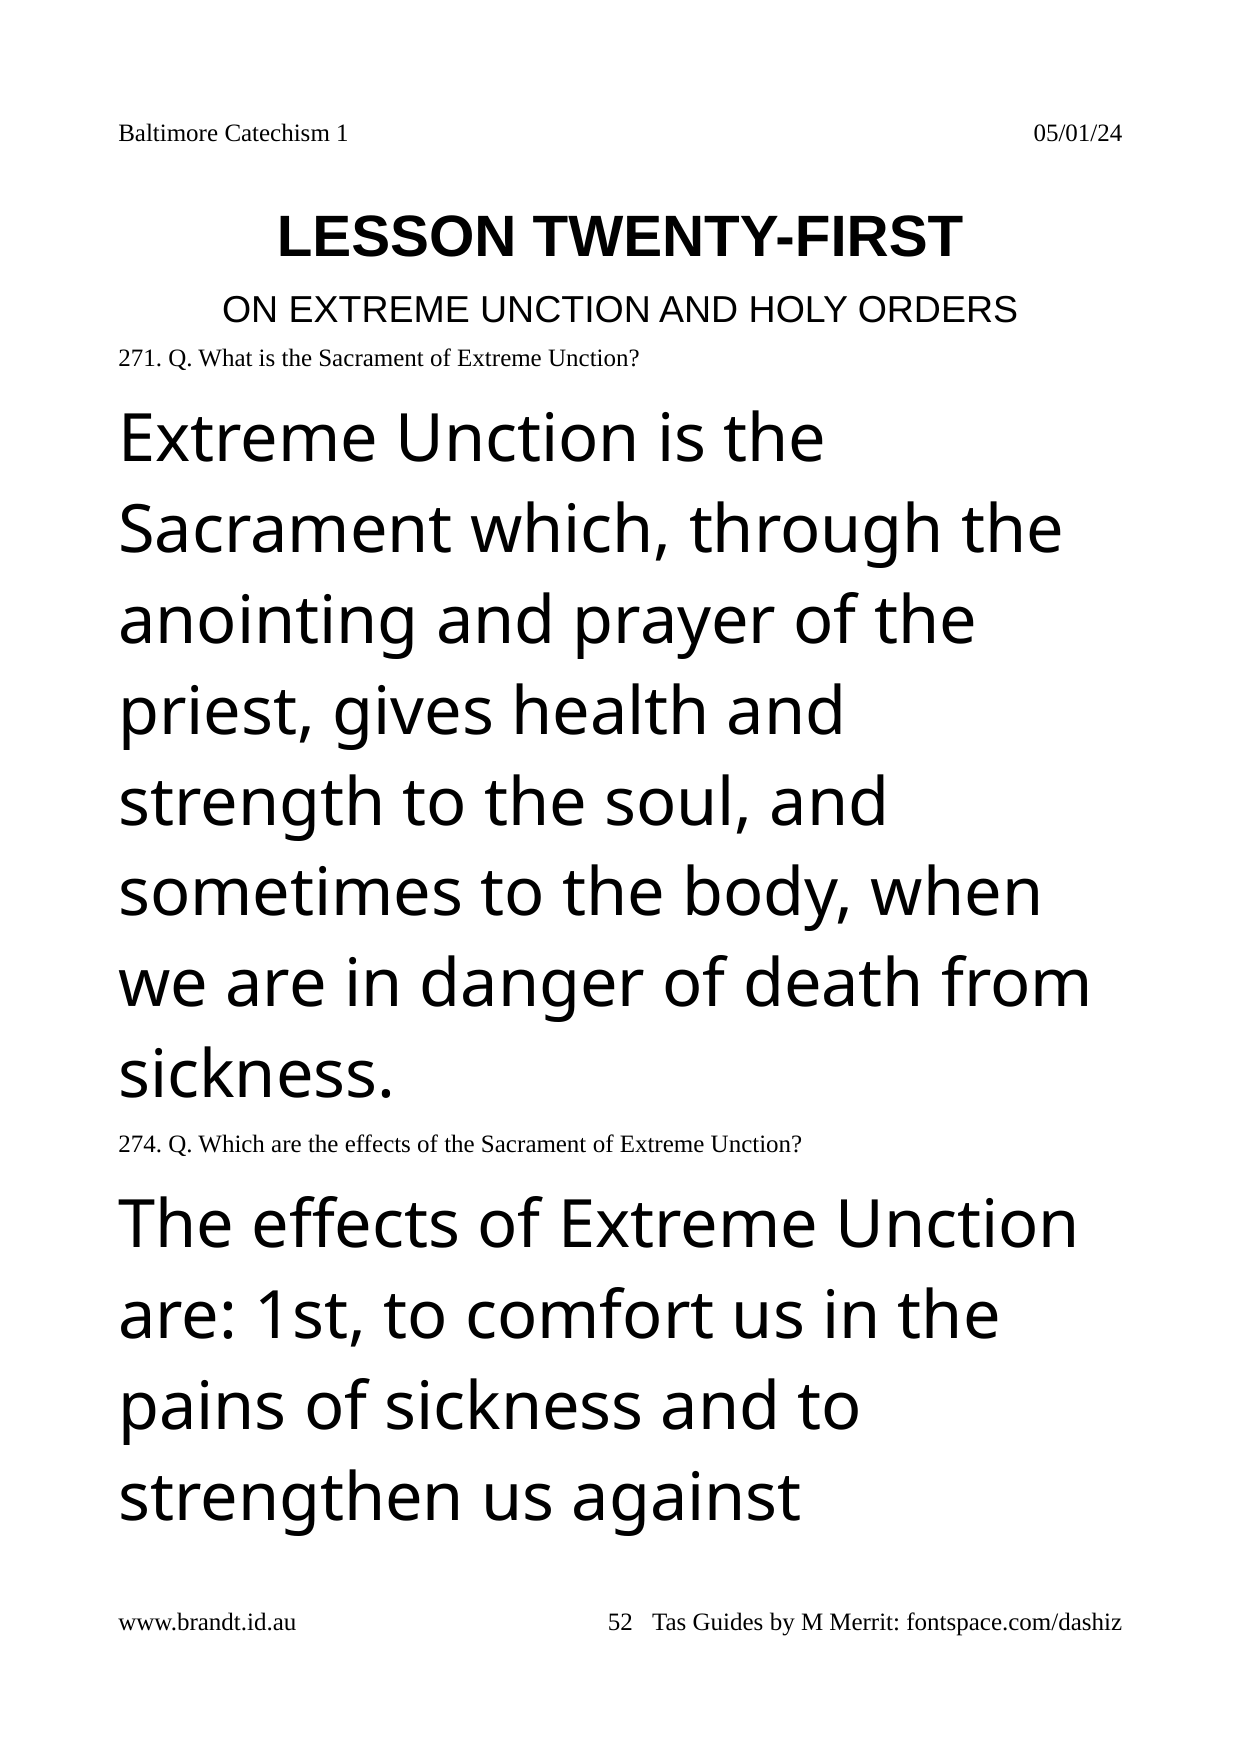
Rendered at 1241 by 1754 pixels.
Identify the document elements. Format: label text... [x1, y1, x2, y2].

text Extreme Unction is the Sacrament which, through the anointing and prayer of the priest, gives health and strength to the soul, and sometimes to the body, when we are in danger of death from sickness. [118, 390, 1122, 1117]
text 271. Q. What is the Sacrament of Extreme Unction? [118, 343, 1122, 372]
title LESSON TWENTY-FIRST [118, 201, 1122, 268]
text The effects of Extreme Unction are: 1st, to comfort us in the pains of sickness and to strengthen us against [118, 1176, 1122, 1540]
subtitle ON EXTREME UNCTION AND HOLY ORDERS [118, 287, 1122, 330]
text 274. Q. Which are the effects of the Sacrament of Extreme Unction? [118, 1129, 1122, 1158]
